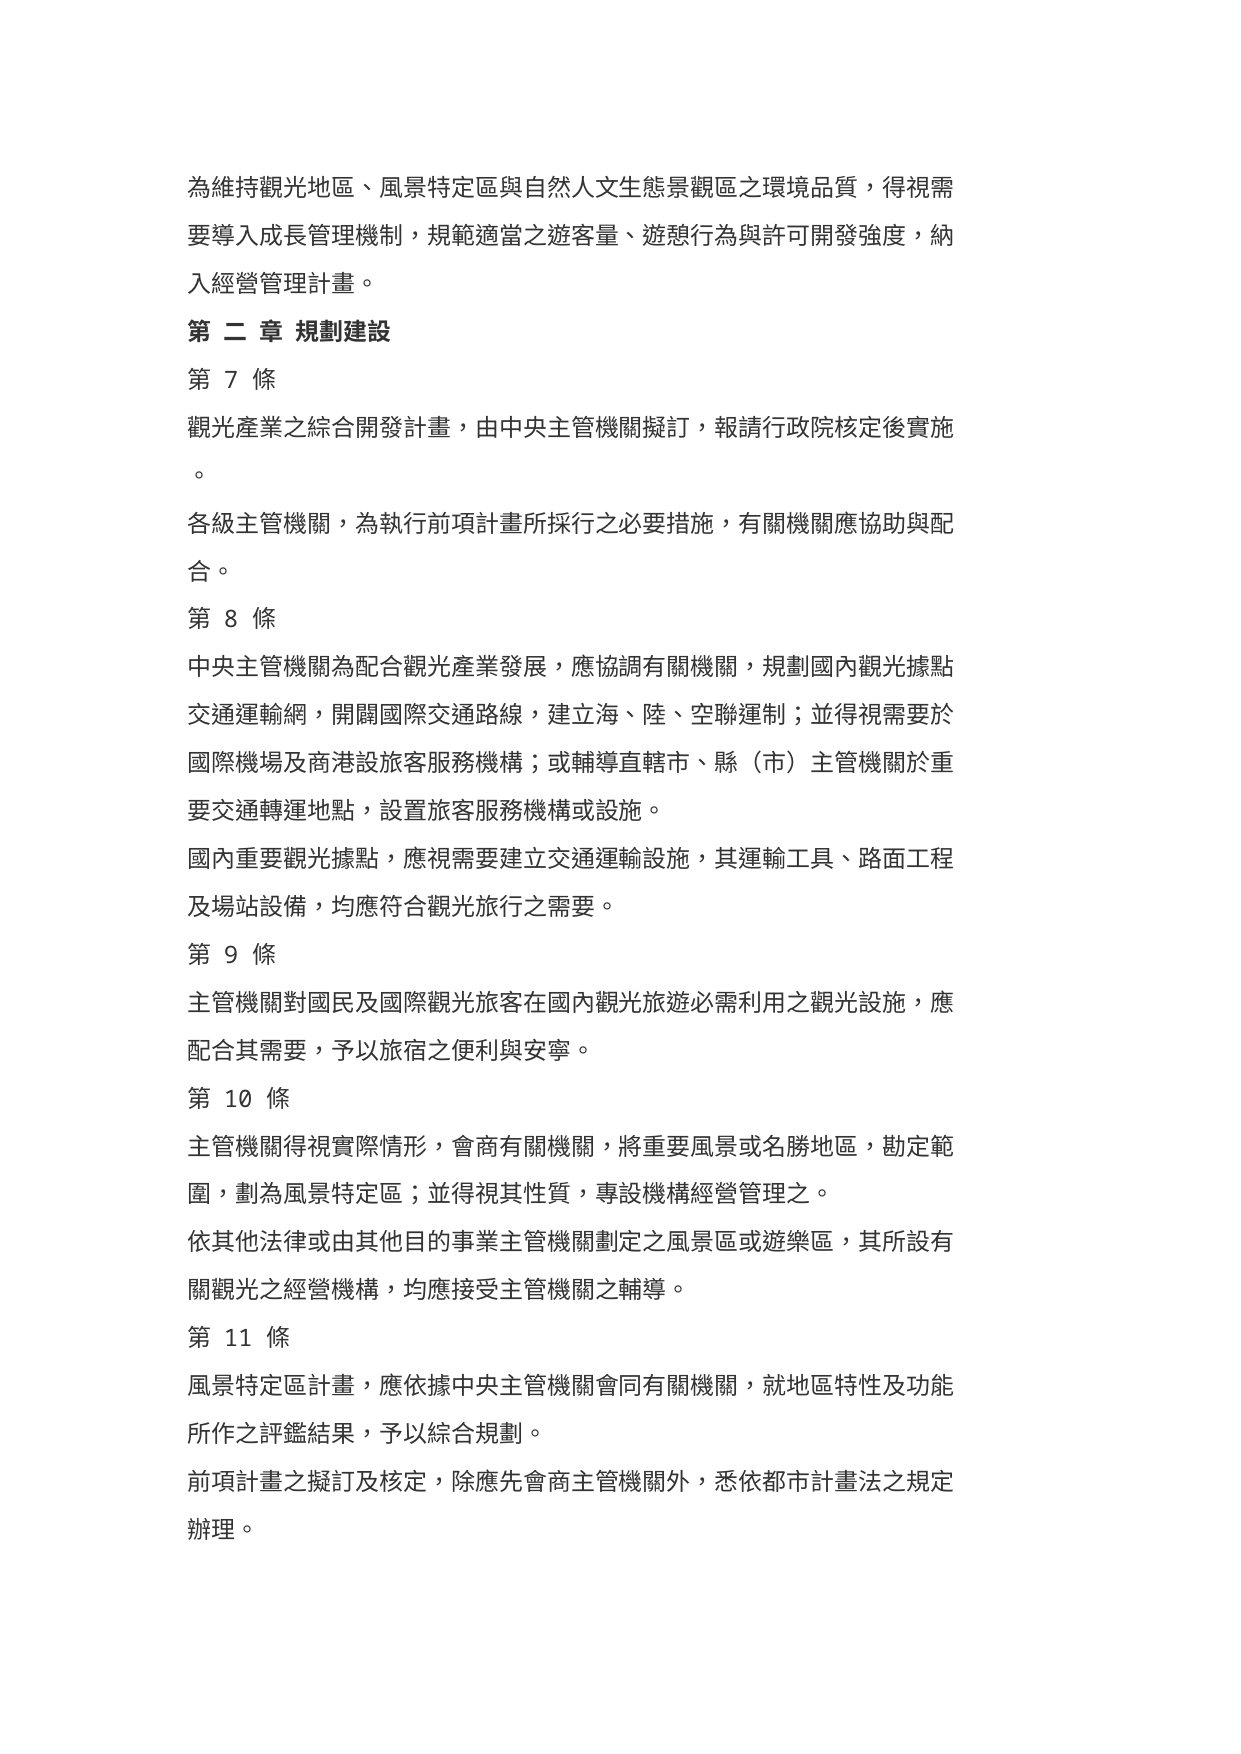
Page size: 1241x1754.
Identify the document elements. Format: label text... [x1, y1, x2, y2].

text 觀光產業之綜合開發計畫，由中央主管機關擬訂，報請行政院核定後實施 。 各級主管機關，為執行前項計畫所採行之必要措施，有關機關應協助與配 合。 [187, 398, 1053, 589]
text 第 10 條 [187, 1069, 1053, 1117]
text 風景特定區計畫，應依據中央主管機關會同有關機關，就地區特性及功能 所作之評鑑結果，予以綜合規劃。 前項計畫之擬訂及核定，除應先會商主管機關外，悉依都市計畫法之規定 辦理。 [187, 1356, 1053, 1548]
text 第 二 章 規劃建設 [187, 302, 1053, 350]
text 為維持觀光地區、風景特定區與自然人文生態景觀區之環境品質，得視需 要導入成長管理機制，規範適當之遊客量、遊憩行為與許可開發強度，納 入經營管理計畫。 [187, 158, 1053, 302]
text 第 8 條 [187, 589, 1053, 637]
text 中央主管機關為配合觀光產業發展，應協調有關機關，規劃國內觀光據點 交通運輸網，開闢國際交通路線，建立海、陸、空聯運制；並得視需要於 國際機場及商港設旅客服務機構；或輔導直轄市、縣（市）主管機關於重 要交通轉運地點，設置旅客服務機構或設施。 國內重要觀光據點，應視需要建立交通運輸設施，其運輸工具、路面工程 及場站設備，均應符合觀光旅行之需要。 [187, 637, 1053, 925]
text 主管機關得視實際情形，會商有關機關，將重要風景或名勝地區，勘定範 圍，劃為風景特定區；並得視其性質，專設機構經營管理之。 依其他法律或由其他目的事業主管機關劃定之風景區或遊樂區，其所設有 關觀光之經營機構，均應接受主管機關之輔導。 [187, 1117, 1053, 1308]
text 第 11 條 [187, 1308, 1053, 1356]
text 第 9 條 [187, 925, 1053, 973]
text 主管機關對國民及國際觀光旅客在國內觀光旅遊必需利用之觀光設施，應 配合其需要，予以旅宿之便利與安寧。 [187, 973, 1053, 1069]
text 第 7 條 [187, 350, 1053, 398]
